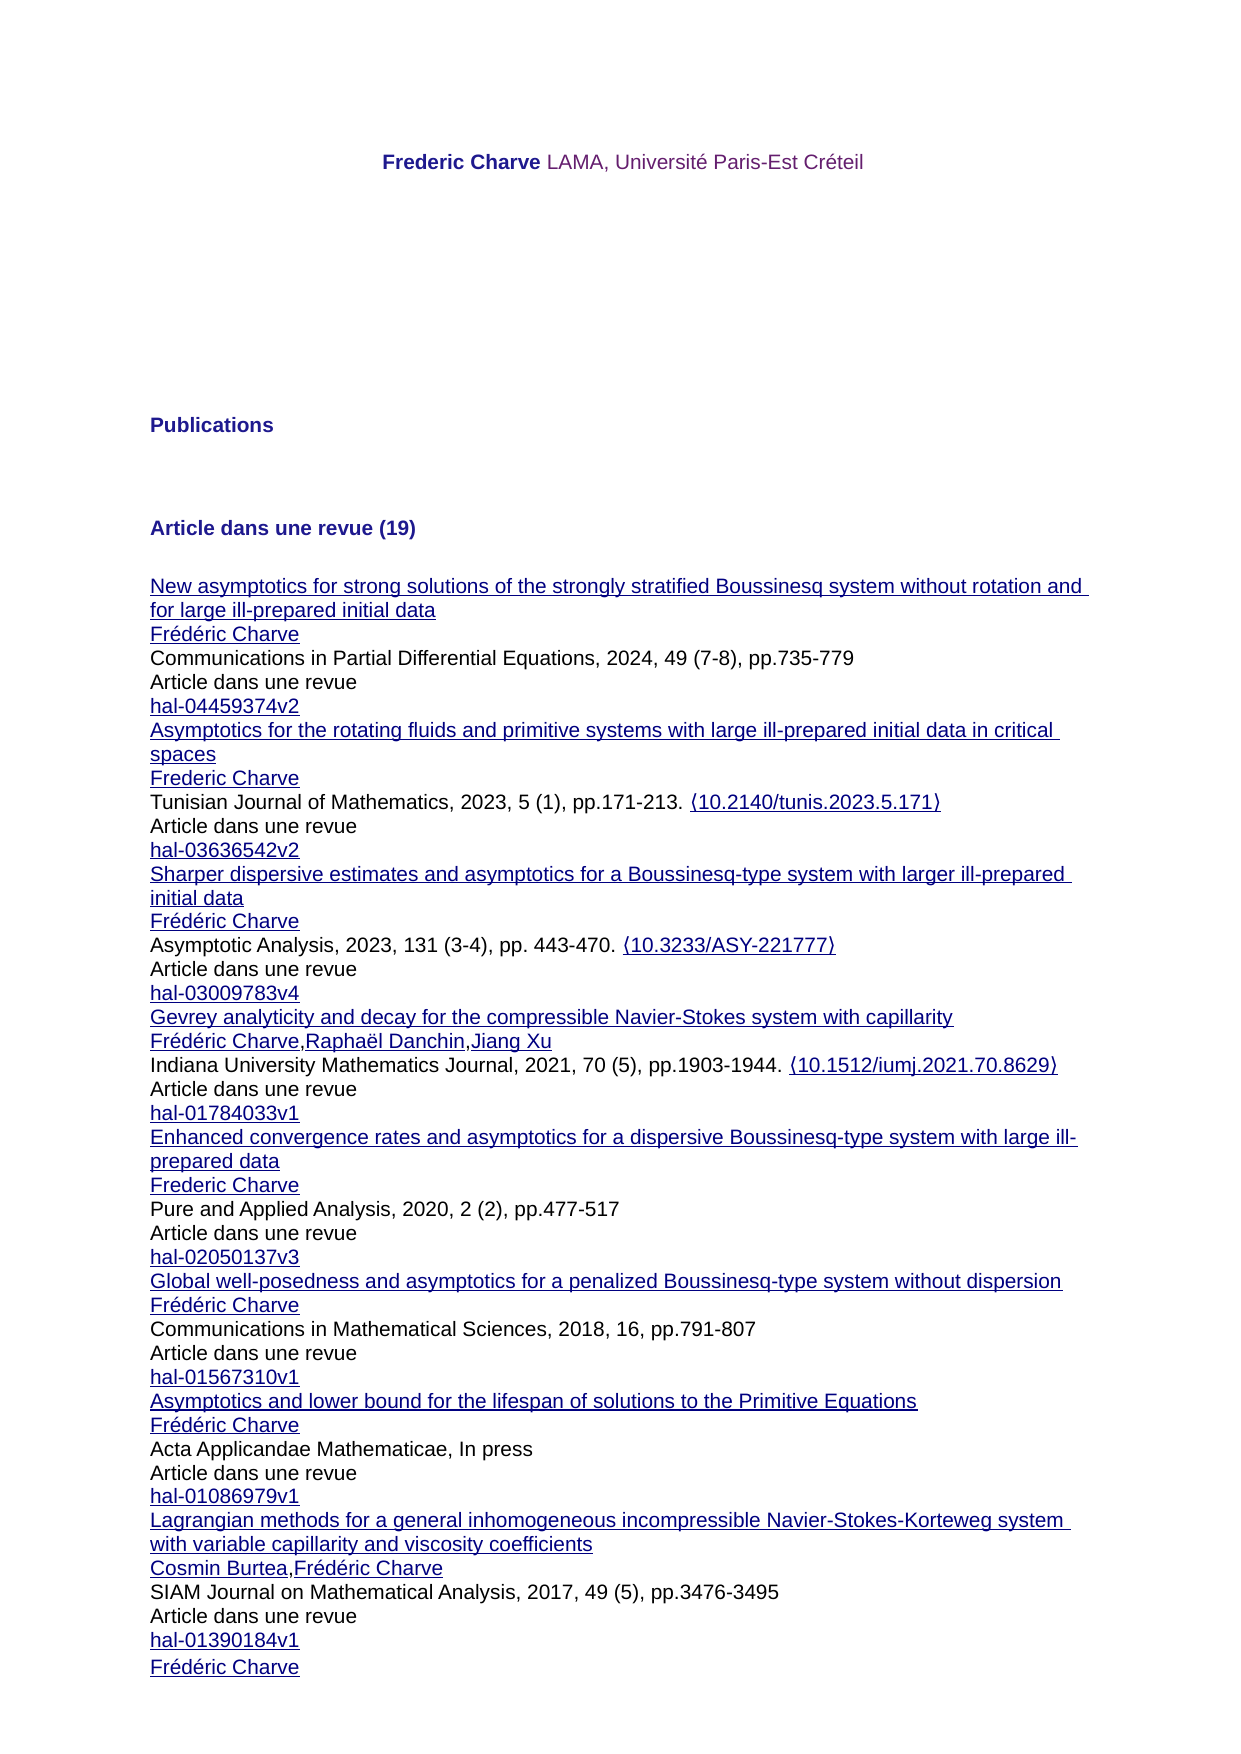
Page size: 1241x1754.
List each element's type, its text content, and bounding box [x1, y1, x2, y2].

table_cell Asymptotics and lower bound for the lifespan of solutions to the Primitive Equations Frédéric Charve Acta Applicandae Mathematicae, In press Article dans une revue hal-01086979v1 [150, 1389, 1090, 1508]
subtitle Publications [150, 412, 1090, 436]
table_cell Sharper dispersive estimates and asymptotics for a Boussinesq-type system with larger ill-prepared initial data Frédéric Charve Asymptotic Analysis, 2023, 131 (3-4), pp. 443-470. ⟨10.3233/ASY-221777⟩ Article dans une revue hal-03009783v4 [150, 861, 1090, 1005]
subtitle Frederic Charve LAMA, Université Paris-Est Créteil [150, 150, 1090, 174]
subtitle Article dans une revue (19) [150, 516, 1090, 539]
table_cell Global well-posedness and asymptotics for a penalized Boussinesq-type system without dispersion Frédéric Charve Communications in Mathematical Sciences, 2018, 16, pp.791-807 Article dans une revue hal-01567310v1 [150, 1269, 1090, 1388]
table_cell Gevrey analyticity and decay for the compressible Navier-Stokes system with capillarity Frédéric Charve,Raphaël Danchin,Jiang Xu Indiana University Mathematics Journal, 2021, 70 (5), pp.1903-1944. ⟨10.1512/iumj.2021.70.8629⟩ Article dans une revue hal-01784033v1 [150, 1005, 1090, 1125]
table_cell Lagrangian methods for a general inhomogeneous incompressible Navier-Stokes-Korteweg system with variable capillarity and viscosity coefficients Cosmin Burtea,Frédéric Charve SIAM Journal on Mathematical Analysis, 2017, 49 (5), pp.3476-3495 Article dans une revue hal-01390184v1 [150, 1508, 1090, 1652]
table_cell Asymptotics for the rotating fluids and primitive systems with large ill-prepared initial data in critical spaces Frederic Charve Tunisian Journal of Mathematics, 2023, 5 (1), pp.171-213. ⟨10.2140/tunis.2023.5.171⟩ Article dans une revue hal-03636542v2 [150, 718, 1090, 861]
table_cell Enhanced convergence rates and asymptotics for a dispersive Boussinesq-type system with large ill-prepared data Frederic Charve Pure and Applied Analysis, 2020, 2 (2), pp.477-517 Article dans une revue hal-02050137v3 [150, 1125, 1090, 1269]
table_header New asymptotics for strong solutions of the strongly stratified Boussinesq system without rotation and for large ill-prepared initial data Frédéric Charve Communications in Partial Differential Equations, 2024, 49 (7-8), pp.735-779 Article dans une revue hal-04459374v2 [150, 574, 1090, 718]
table_cell Convergence of a low order non-local Navier-Stokes-Korteweg system: the order-parameter model Frédéric Charve [150, 1652, 1090, 1679]
